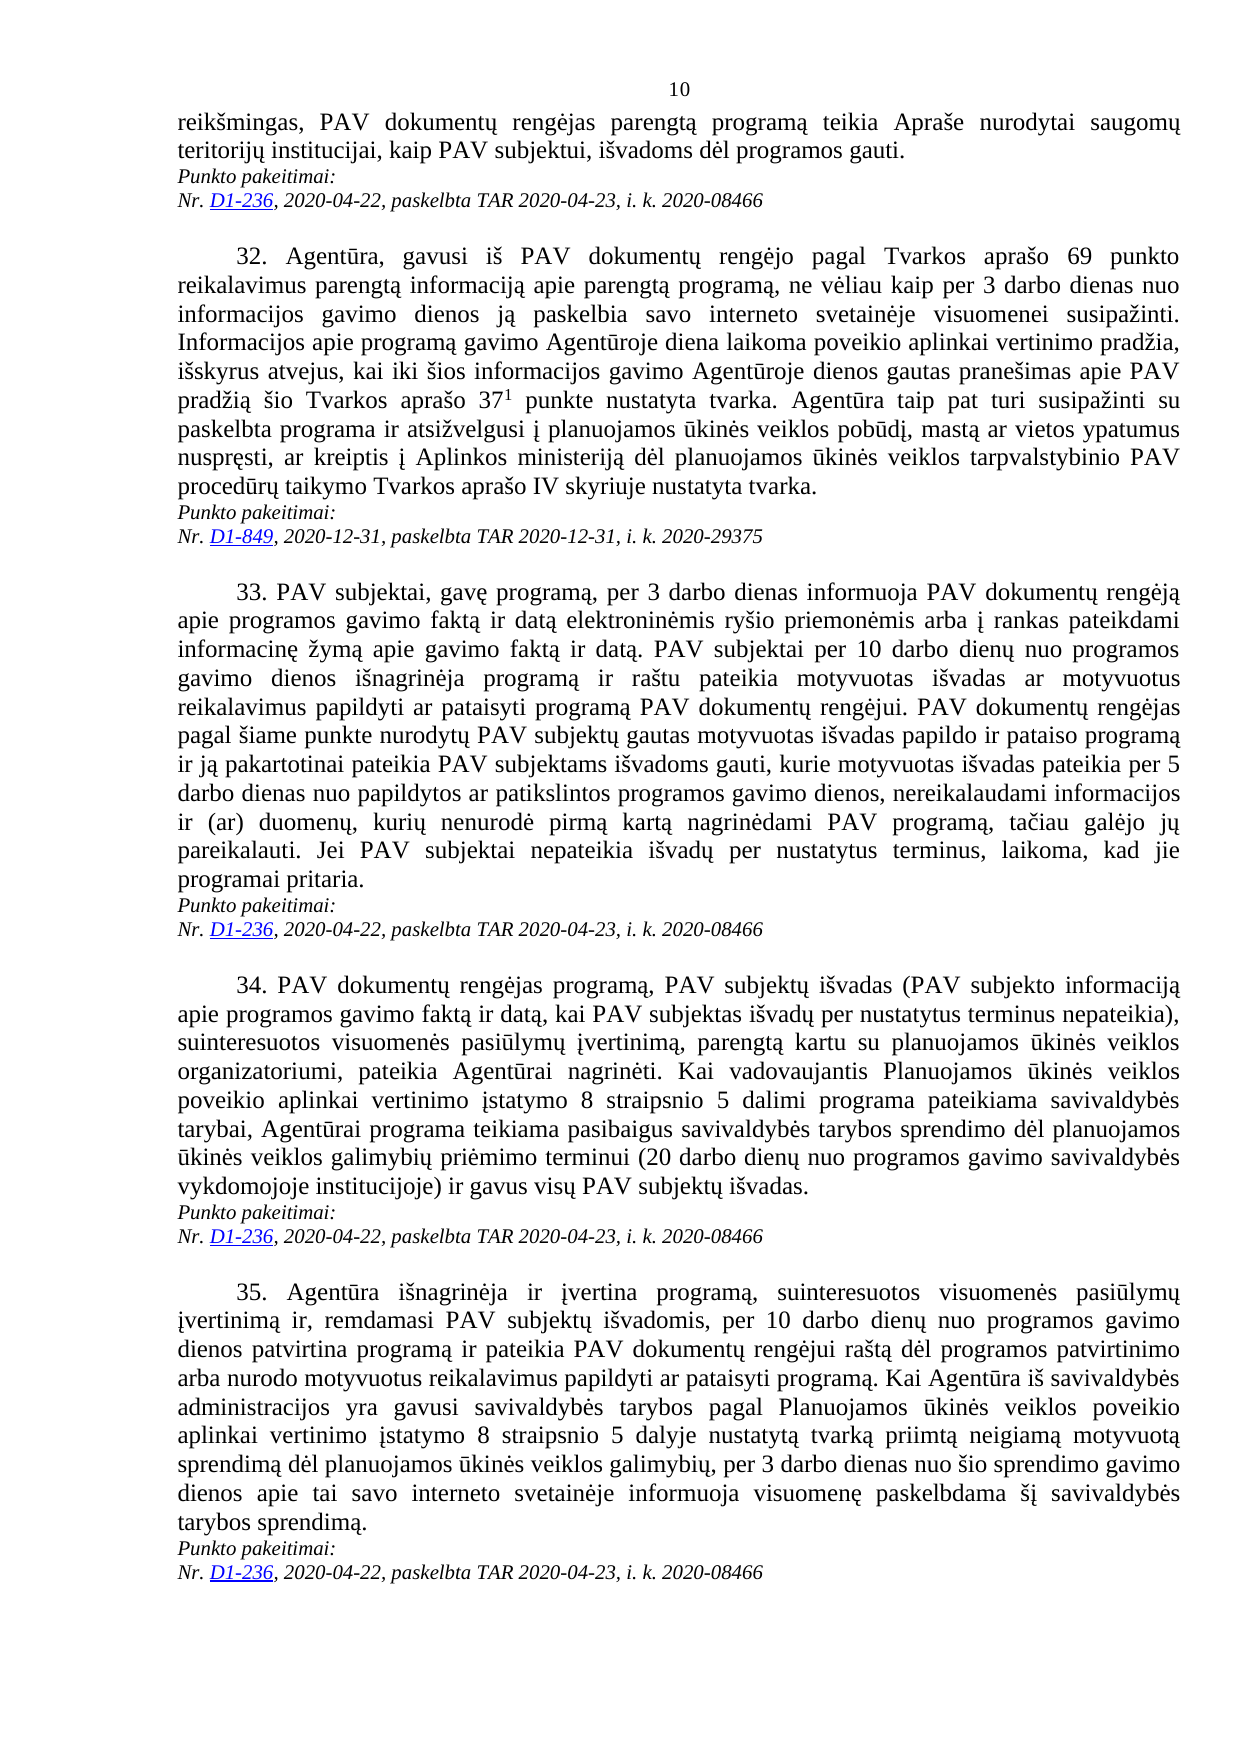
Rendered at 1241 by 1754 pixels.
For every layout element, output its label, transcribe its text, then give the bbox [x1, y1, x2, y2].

text Nr. D1-236, 2020-04-22, paskelbta TAR 2020-04-23, i. k. 2020-08466 [177, 188, 1181, 212]
text Nr. D1-236, 2020-04-22, paskelbta TAR 2020-04-23, i. k. 2020-08466 [177, 1224, 1181, 1248]
text Nr. D1-236, 2020-04-22, paskelbta TAR 2020-04-23, i. k. 2020-08466 [177, 917, 1181, 941]
text reikšmingas, PAV dokumentų rengėjas parengtą programą teikia Apraše nurodytai saugomų teritorijų institucijai, kaip PAV subjektui, išvadoms dėl programos gauti. [177, 107, 1181, 164]
text 33. PAV subjektai, gavę programą, per 3 darbo dienas informuoja PAV dokumentų rengėją apie programos gavimo faktą ir datą elektroninėmis ryšio priemonėmis arba į rankas pateikdami informacinę žymą apie gavimo faktą ir datą. PAV subjektai per 10 darbo dienų nuo programos gavimo dienos išnagrinėja programą ir raštu pateikia motyvuotas išvadas ar motyvuotus reikalavimus papildyti ar pataisyti programą PAV dokumentų rengėjui. PAV dokumentų rengėjas pagal šiame punkte nurodytų PAV subjektų gautas motyvuotas išvadas papildo ir pataiso programą ir ją pakartotinai pateikia PAV subjektams išvadoms gauti, kurie motyvuotas išvadas pateikia per 5 darbo dienas nuo papildytos ar patikslintos programos gavimo dienos, nereikalaudami informacijos ir (ar) duomenų, kurių nenurodė pirmą kartą nagrinėdami PAV programą, tačiau galėjo jų pareikalauti. Jei PAV subjektai nepateikia išvadų per nustatytus terminus, laikoma, kad jie programai pritaria. [177, 577, 1181, 893]
text Punkto pakeitimai: [177, 500, 1181, 524]
text 32. Agentūra, gavusi iš PAV dokumentų rengėjo pagal Tvarkos aprašo 69 punkto reikalavimus parengtą informaciją apie parengtą programą, ne vėliau kaip per 3 darbo dienas nuo informacijos gavimo dienos ją paskelbia savo interneto svetainėje visuomenei susipažinti. Informacijos apie programą gavimo Agentūroje diena laikoma poveikio aplinkai vertinimo pradžia, išskyrus atvejus, kai iki šios informacijos gavimo Agentūroje dienos gautas pranešimas apie PAV pradžią šio Tvarkos aprašo 371 punkte nustatyta tvarka. Agentūra taip pat turi susipažinti su paskelbta programa ir atsižvelgusi į planuojamos ūkinės veiklos pobūdį, mastą ar vietos ypatumus nuspręsti, ar kreiptis į Aplinkos ministeriją dėl planuojamos ūkinės veiklos tarpvalstybinio PAV procedūrų taikymo Tvarkos aprašo IV skyriuje nustatyta tvarka. [177, 241, 1181, 500]
text 35. Agentūra išnagrinėja ir įvertina programą, suinteresuotos visuomenės pasiūlymų įvertinimą ir, remdamasi PAV subjektų išvadomis, per 10 darbo dienų nuo programos gavimo dienos patvirtina programą ir pateikia PAV dokumentų rengėjui raštą dėl programos patvirtinimo arba nurodo motyvuotus reikalavimus papildyti ar pataisyti programą. Kai Agentūra iš savivaldybės administracijos yra gavusi savivaldybės tarybos pagal Planuojamos ūkinės veiklos poveikio aplinkai vertinimo įstatymo 8 straipsnio 5 dalyje nustatytą tvarką priimtą neigiamą motyvuotą sprendimą dėl planuojamos ūkinės veiklos galimybių, per 3 darbo dienas nuo šio sprendimo gavimo dienos apie tai savo interneto svetainėje informuoja visuomenę paskelbdama šį savivaldybės tarybos sprendimą. [177, 1277, 1181, 1536]
text Punkto pakeitimai: [177, 1536, 1181, 1560]
text Nr. D1-849, 2020-12-31, paskelbta TAR 2020-12-31, i. k. 2020-29375 [177, 524, 1181, 548]
text 34. PAV dokumentų rengėjas programą, PAV subjektų išvadas (PAV subjekto informaciją apie programos gavimo faktą ir datą, kai PAV subjektas išvadų per nustatytus terminus nepateikia), suinteresuotos visuomenės pasiūlymų įvertinimą, parengtą kartu su planuojamos ūkinės veiklos organizatoriumi, pateikia Agentūrai nagrinėti. Kai vadovaujantis Planuojamos ūkinės veiklos poveikio aplinkai vertinimo įstatymo 8 straipsnio 5 dalimi programa pateikiama savivaldybės tarybai, Agentūrai programa teikiama pasibaigus savivaldybės tarybos sprendimo dėl planuojamos ūkinės veiklos galimybių priėmimo terminui (20 darbo dienų nuo programos gavimo savivaldybės vykdomojoje institucijoje) ir gavus visų PAV subjektų išvadas. [177, 970, 1181, 1200]
text Punkto pakeitimai: [177, 1200, 1181, 1224]
text Punkto pakeitimai: [177, 893, 1181, 917]
text Punkto pakeitimai: [177, 164, 1181, 188]
text Nr. D1-236, 2020-04-22, paskelbta TAR 2020-04-23, i. k. 2020-08466 [177, 1560, 1181, 1584]
